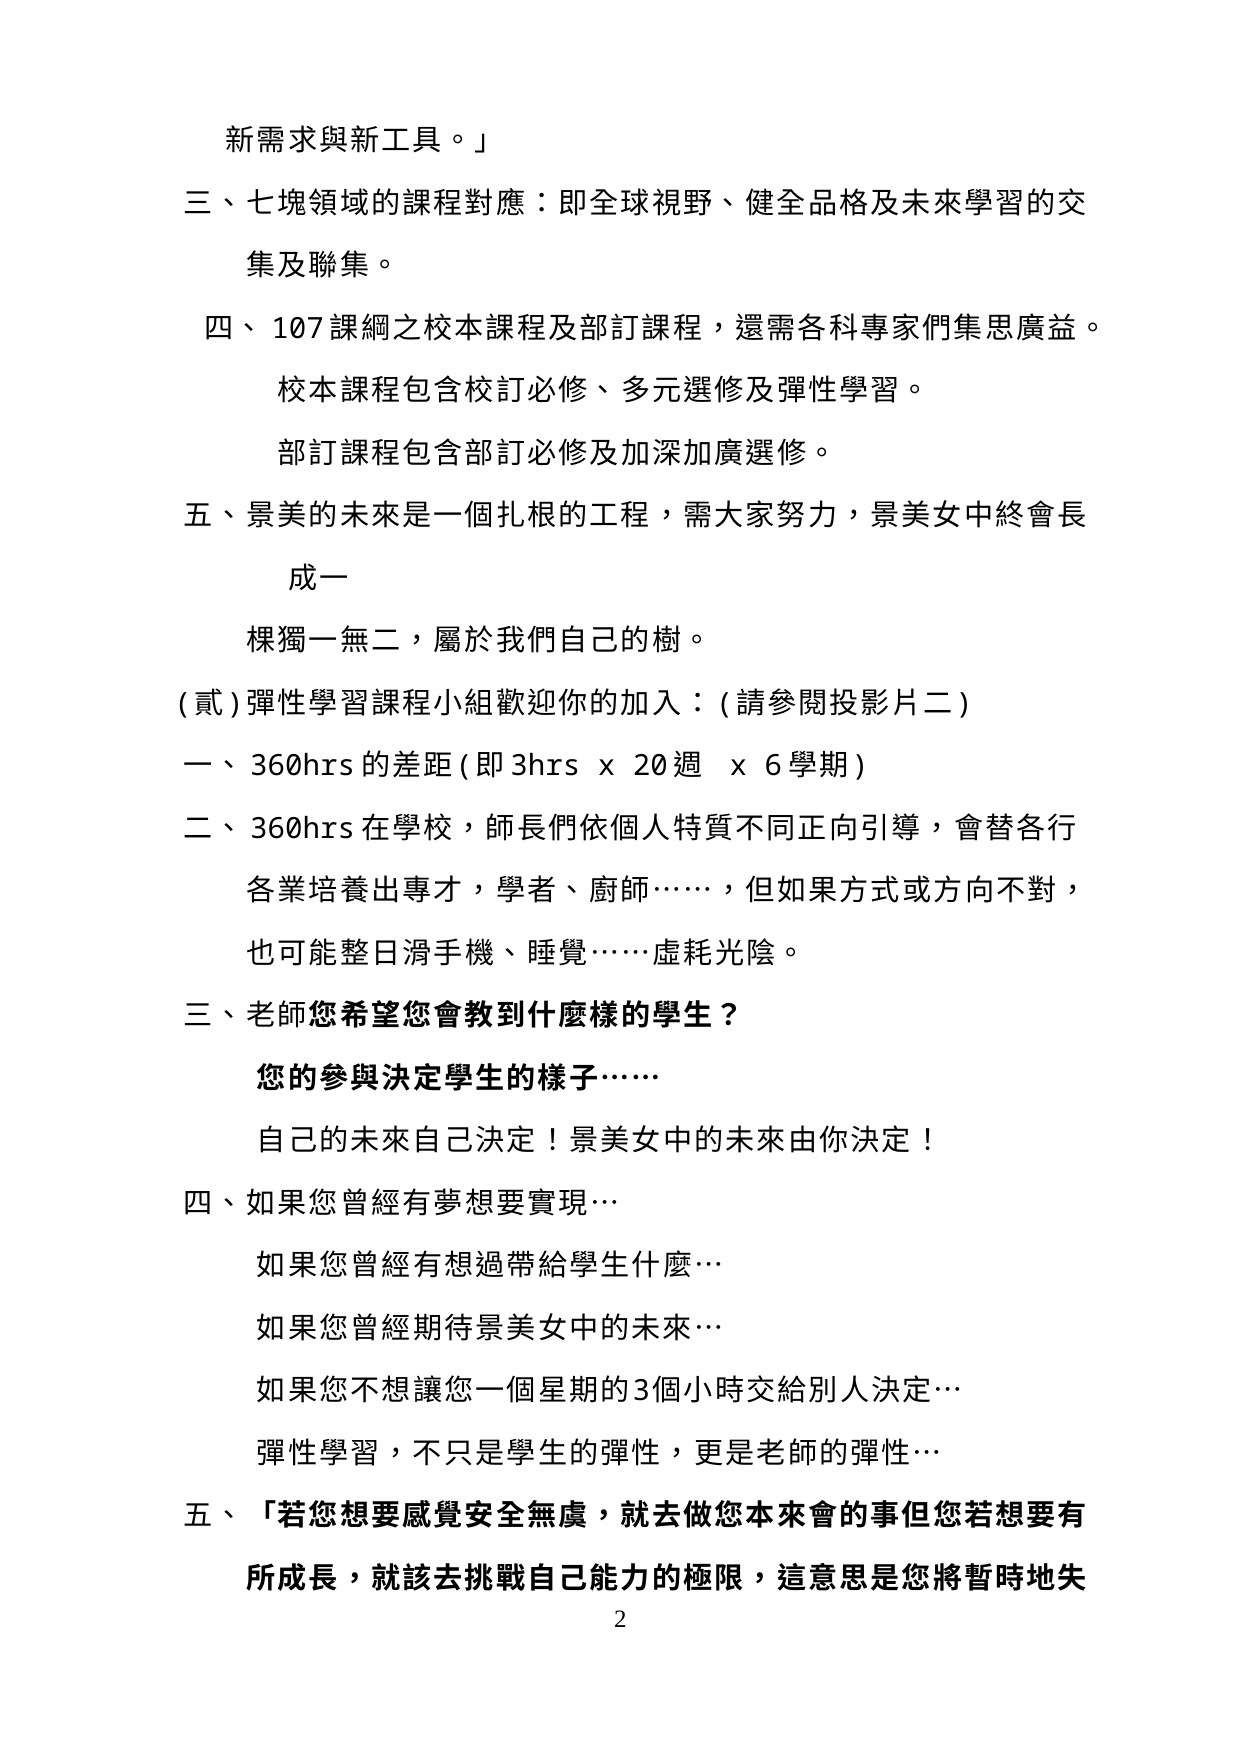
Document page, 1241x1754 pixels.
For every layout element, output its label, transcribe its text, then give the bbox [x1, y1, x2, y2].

text 四、如果您曾經有夢想要實現… [180, 1159, 1089, 1221]
text 校本課程包含校訂必修、多元選修及彈性學習。 [152, 346, 1089, 409]
text (貳)彈性學習課程小組歡迎你的加入：(請參閱投影片二) [151, 659, 1089, 721]
text 您的參與決定學生的樣子…… [180, 1034, 1089, 1096]
text 四、107課綱之校本課程及部訂課程，還需各科專家們集思廣益。 [152, 284, 1089, 346]
text 如果您曾經有想過帶給學生什麼… [180, 1221, 1089, 1284]
text 一、360hrs的差距(即3hrs x 20週 x 6學期) [151, 721, 1089, 784]
text 部訂課程包含部訂必修及加深加廣選修。 [152, 409, 1089, 471]
text 三、老師您希望您會教到什麼樣的學生？ [180, 971, 1089, 1034]
text 如果您不想讓您一個星期的3個小時交給別人決定… [180, 1346, 1089, 1409]
text 二、360hrs在學校，師長們依個人特質不同正向引導，會替各行各業培養出專才，學者、廚師……，但如果方式或方向不對，也可能整日滑手機、睡覺……虛耗光陰。 [180, 784, 1089, 971]
text 自己的未來自己決定！景美女中的未來由你決定！ [180, 1096, 1089, 1159]
text 五、景美的未來是一個扎根的工程，需大家努力，景美女中終會長成一 [182, 471, 1089, 596]
text 五、「若您想要感覺安全無虞，就去做您本來會的事但您若想要有所成長，就該去挑戰自己能力的極限，這意思是您將暫時地失去安全感，所以，當您不能確定自己在做什麼時，起碼要知道，您正在成長。 [180, 1471, 1089, 1596]
text 如果您曾經期待景美女中的未來… [180, 1284, 1089, 1346]
text 彈性學習，不只是學生的彈性，更是老師的彈性… [180, 1409, 1089, 1471]
text 三、七塊領域的課程對應：即全球視野、健全品格及未來學習的交集及聯集。 [180, 159, 1089, 284]
text 新需求與新工具。」 [180, 96, 1089, 159]
text 棵獨一無二，屬於我們自己的樹。 [240, 596, 1089, 659]
